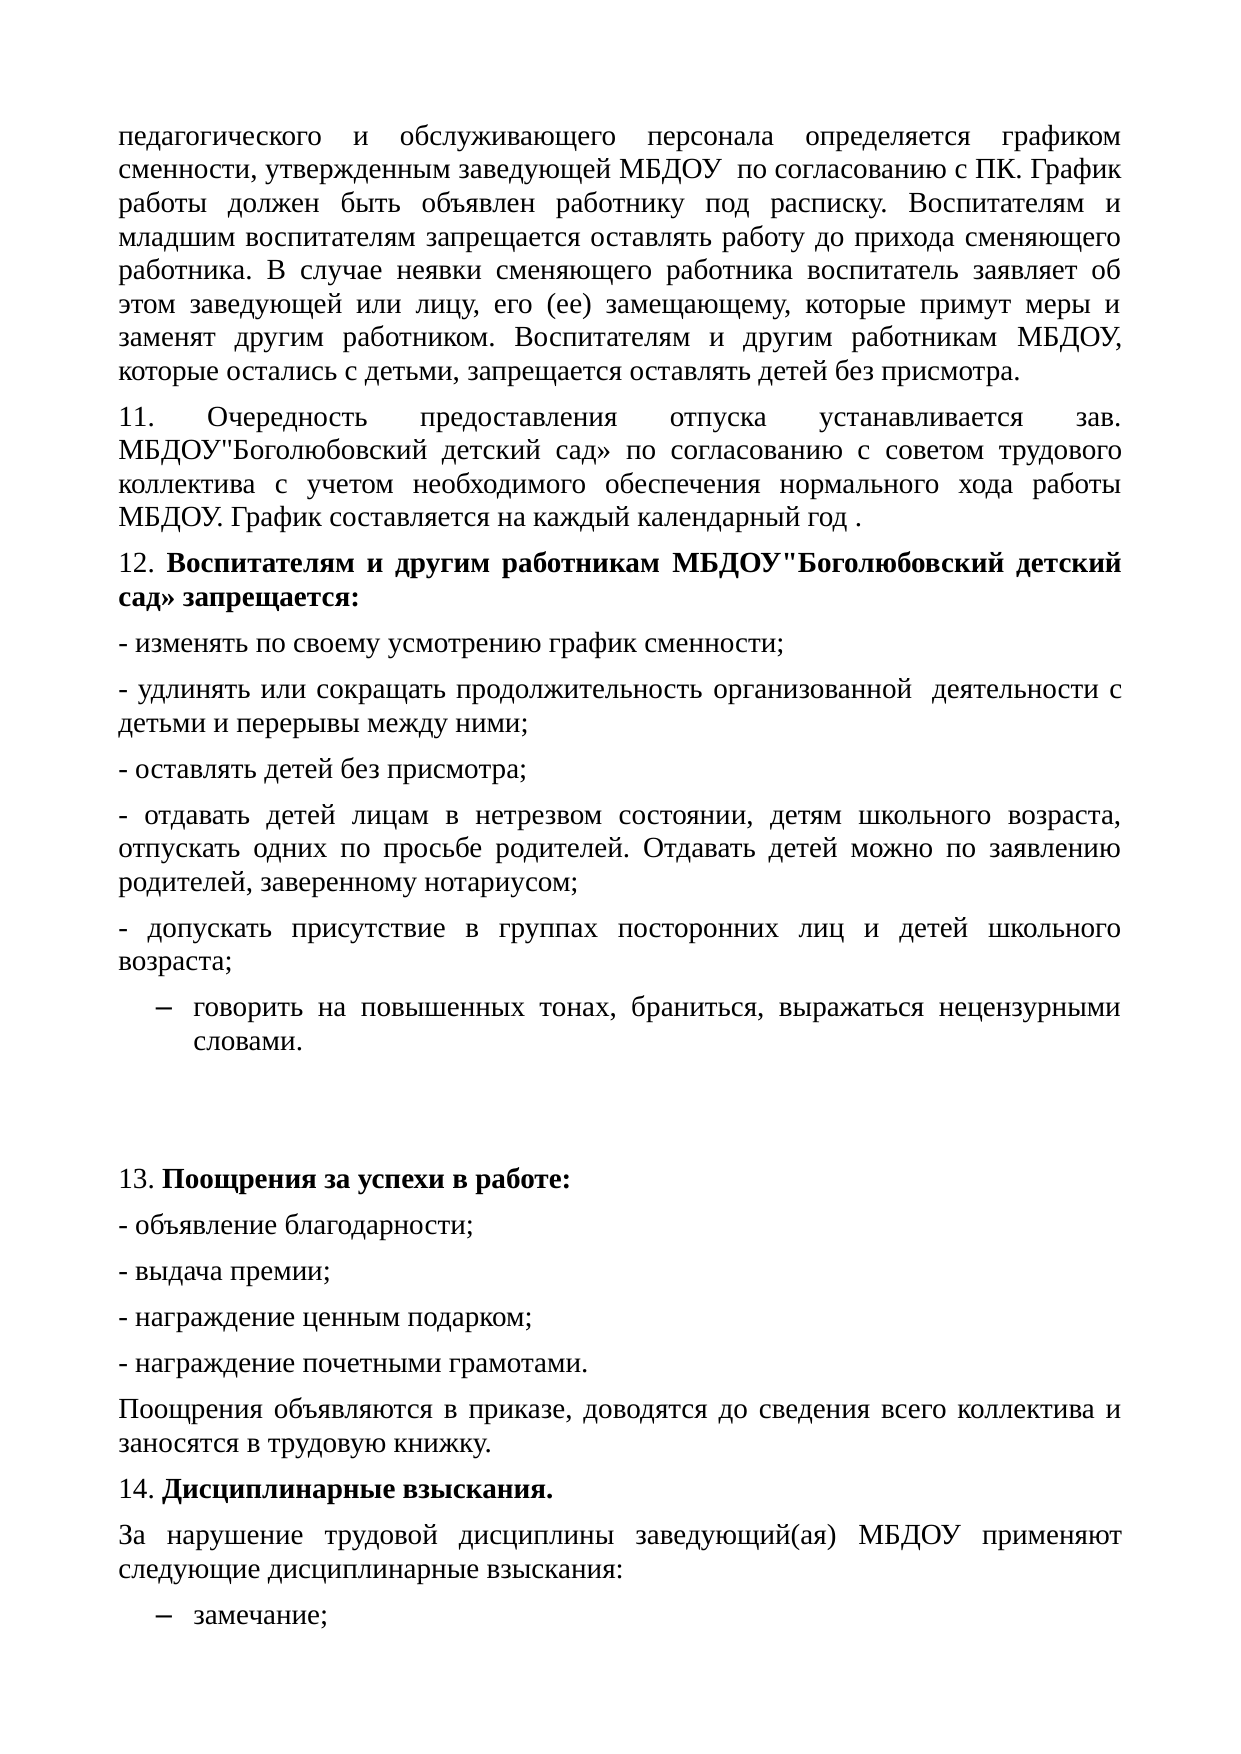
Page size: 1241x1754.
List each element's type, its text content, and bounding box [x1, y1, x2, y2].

text - выдача премии; [118, 1253, 1122, 1287]
text 13. Поощрения за успехи в работе: [118, 1161, 1122, 1195]
list замечание; [156, 1597, 1122, 1630]
text - награждение почетными грамотами. [118, 1346, 1122, 1379]
text педагогического и обслуживающего персонала определяется графиком сменности, утвержденным заведующей МБДОУ по согласованию с ПК. График работы должен быть объявлен работнику под расписку. Воспитателям и младшим воспитателям запрещается оставлять работу до прихода сменяющего работника. В случае неявки сменяющего работника воспитатель заявляет об этом заведующей или лицу, его (ее) замещающему, которые примут меры и заменят другим работником. Воспитателям и другим работникам МБДОУ, которые остались с детьми, запрещается оставлять детей без присмотра. [118, 118, 1122, 386]
list говорить на повышенных тонах, браниться, выражаться нецензурными словами. [156, 989, 1122, 1057]
text - удлинять или сокращать продолжительность организованной деятельности с детьми и перерывы между ними; [118, 671, 1122, 738]
text 11. Очередность предоставления отпуска устанавливается зав. МБДОУ"Боголюбовский детский сад» по согласованию с советом трудового коллектива с учетом необходимого обеспечения нормального хода работы МБДОУ. График составляется на каждый календарный год . [118, 399, 1122, 533]
text - объявление благодарности; [118, 1207, 1122, 1241]
text Поощрения объявляются в приказе, доводятся до сведения всего коллектива и заносятся в трудовую книжку. [118, 1392, 1122, 1459]
text За нарушение трудовой дисциплины заведующий(ая) МБДОУ применяют следующие дисциплинарные взыскания: [118, 1517, 1122, 1584]
text - отдавать детей лицам в нетрезвом состоянии, детям школьного возраста, отпускать одних по просьбе родителей. Отдавать детей можно по заявлению родителей, заверенному нотариусом; [118, 797, 1122, 897]
text - награждение ценным подарком; [118, 1299, 1122, 1333]
text - оставлять детей без присмотра; [118, 751, 1122, 784]
text 12. Воспитателям и другим работникам МБДОУ"Боголюбовский детский сад» запрещается: [118, 546, 1122, 613]
text 14. Дисциплинарные взыскания. [118, 1471, 1122, 1505]
text - допускать присутствие в группах посторонних лиц и детей школьного возраста; [118, 910, 1122, 977]
text - изменять по своему усмотрению график сменности; [118, 625, 1122, 659]
